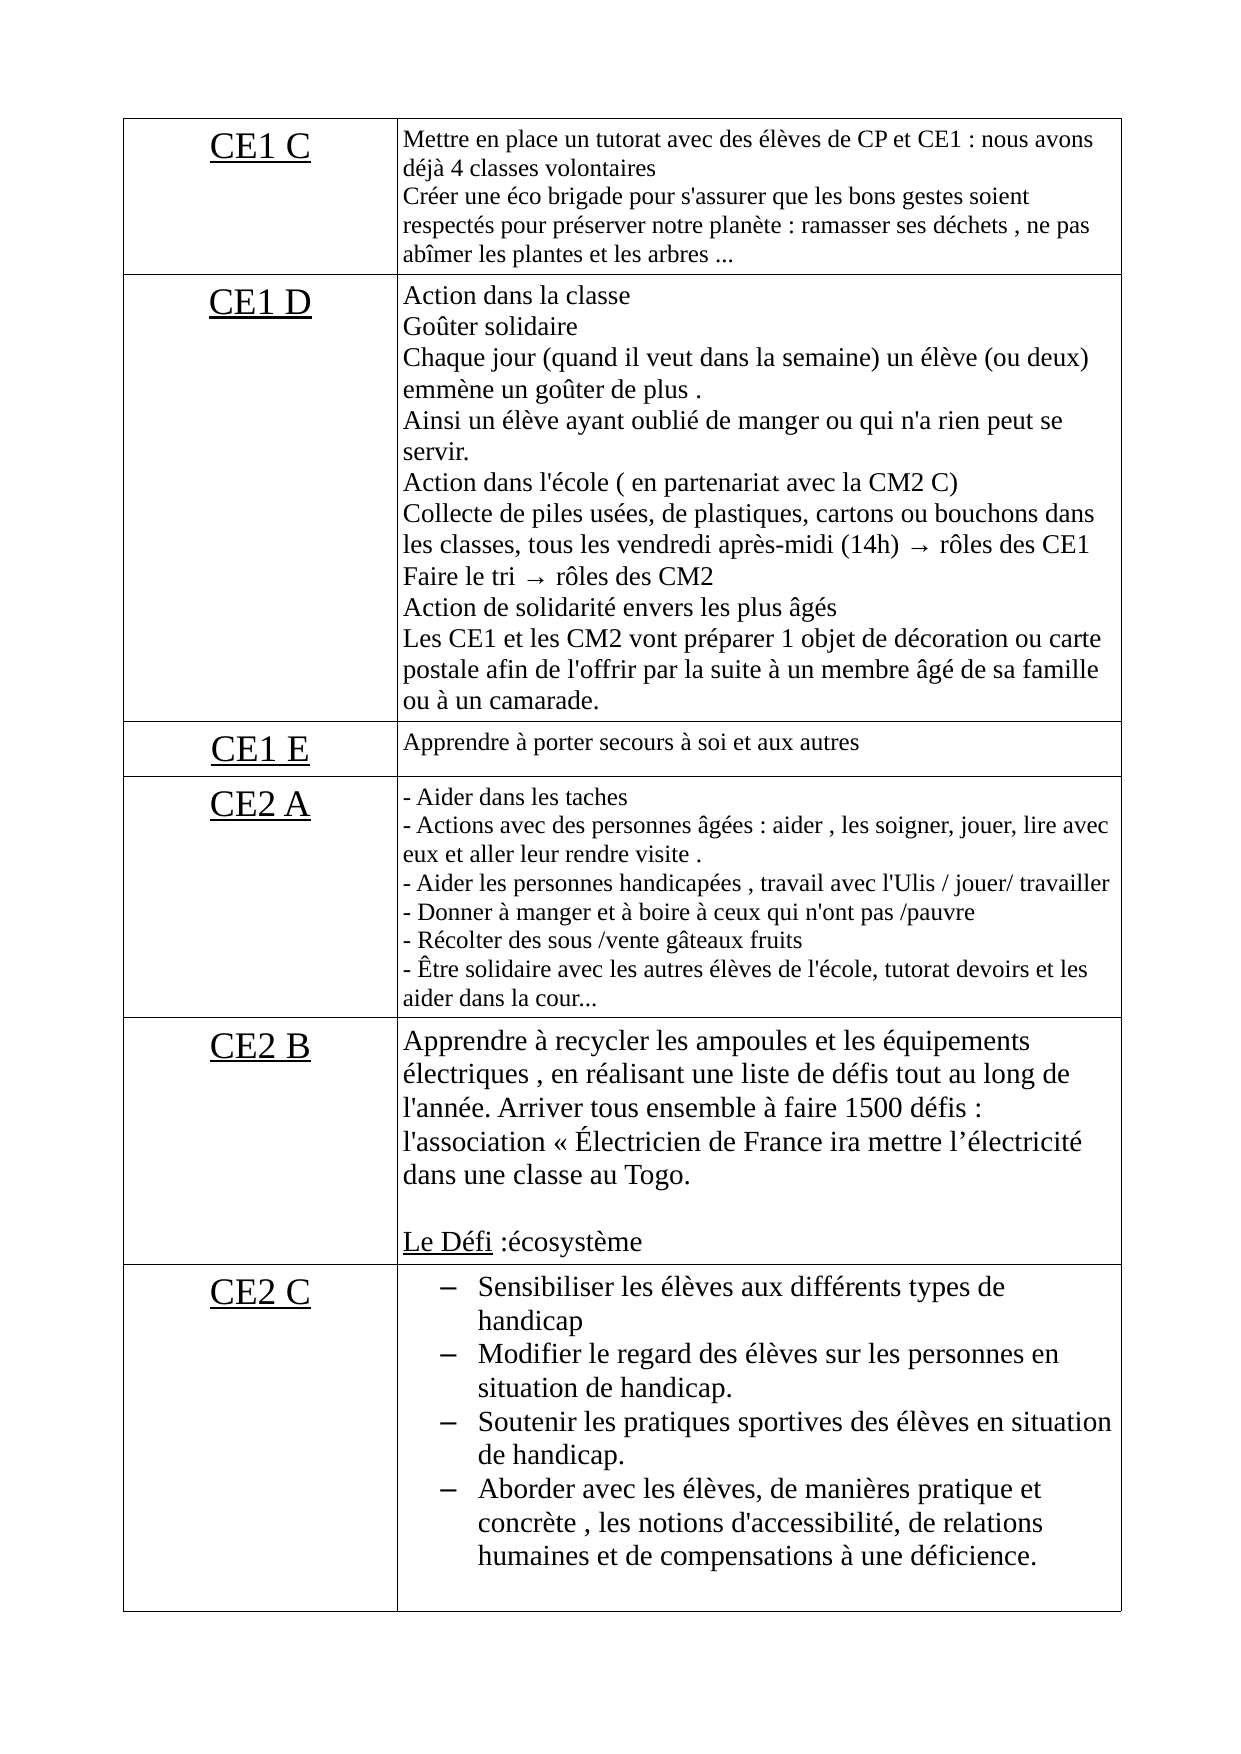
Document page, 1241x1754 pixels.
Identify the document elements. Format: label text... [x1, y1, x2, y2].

table_cell Apprendre à recycler les ampoules et les équipements électriques , en réalisant une liste de défis tout au long de l'année. Arriver tous ensemble à faire 1500 défis : l'association « Électricien de France ira mettre l’électricité dans une classe au Togo. Le Défi :écosystème [398, 1018, 1121, 1264]
table_cell CE2 C [124, 1265, 397, 1611]
table_cell Mettre en place un tutorat avec des élèves de CP et CE1 : nous avons déjà 4 classes volontaires Créer une éco brigade pour s'assurer que les bons gestes soient respectés pour préserver notre planète : ramasser ses déchets , ne pas abîmer les plantes et les arbres ... [398, 119, 1121, 273]
table_cell CE2 A [124, 777, 397, 1017]
table_cell CE2 B [124, 1018, 397, 1264]
table_cell CE1 D [124, 275, 397, 721]
table_cell Sensibiliser les élèves aux différents types de handicap Modifier le regard des élèves sur les personnes en situation de handicap. Soutenir les pratiques sportives des élèves en situation de handicap. Aborder avec les élèves, de manières pratique et concrète , les notions d'accessibilité, de relations humaines et de compensations à une déficience. [398, 1265, 1121, 1611]
table_cell - Aider dans les taches - Actions avec des personnes âgées : aider , les soigner, jouer, lire avec eux et aller leur rendre visite . - Aider les personnes handicapées , travail avec l'Ulis / jouer/ travailler - Donner à manger et à boire à ceux qui n'ont pas /pauvre - Récolter des sous /vente gâteaux fruits - Être solidaire avec les autres élèves de l'école, tutorat devoirs et les aider dans la cour... [398, 777, 1121, 1017]
table_cell CE1 E [124, 722, 397, 776]
table_cell Action dans la classe Goûter solidaire Chaque jour (quand il veut dans la semaine) un élève (ou deux) emmène un goûter de plus . Ainsi un élève ayant oublié de manger ou qui n'a rien peut se servir. Action dans l'école ( en partenariat avec la CM2 C) Collecte de piles usées, de plastiques, cartons ou bouchons dans les classes, tous les vendredi après-midi (14h) → rôles des CE1 Faire le tri → rôles des CM2 Action de solidarité envers les plus âgés Les CE1 et les CM2 vont préparer 1 objet de décoration ou carte postale afin de l'offrir par la suite à un membre âgé de sa famille ou à un camarade. [398, 275, 1121, 721]
table_cell CE1 C [124, 119, 397, 273]
table_cell Apprendre à porter secours à soi et aux autres [398, 722, 1121, 776]
